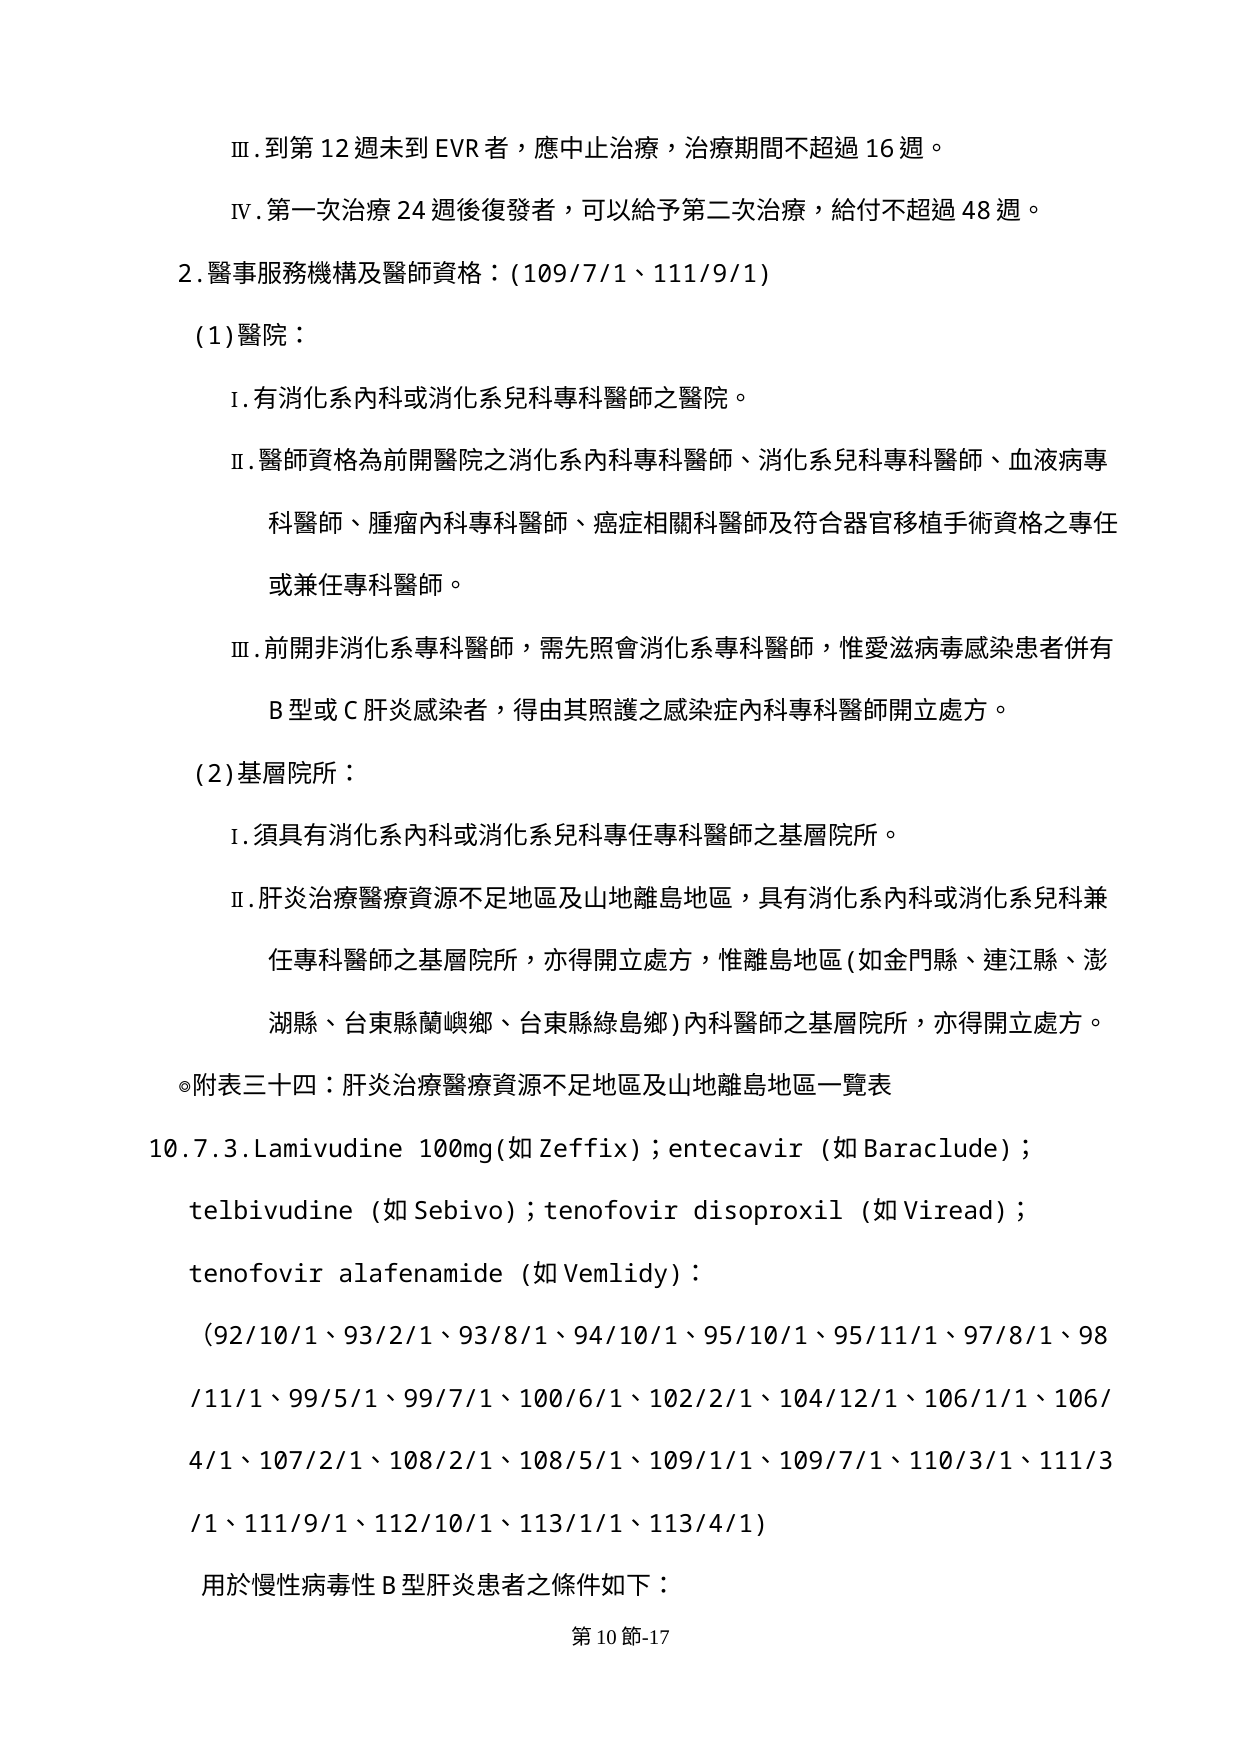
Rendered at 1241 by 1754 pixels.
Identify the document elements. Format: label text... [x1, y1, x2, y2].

text Ⅲ.到第12週未到EVR者，應中止治療，治療期間不超過16週。 [231, 104, 1122, 167]
text 10.7.3.Lamivudine 100mg(如Zeffix)；entecavir (如Baraclude)；telbivudine (如Sebivo)；tenofovir disoproxil (如Viread)；tenofovir alafenamide (如Vemlidy)：（92/10/1、93/2/1、93/8/1、94/10/1、95/10/1、95/11/1、97/8/1、98/11/1、99/5/1、99/7/1、100/6/1、102/2/1、104/12/1、106/1/1、106/4/1、107/2/1、108/2/1、108/5/1、109/1/1、109/7/1、110/3/1、111/3/1、111/9/1、112/10/1、113/1/1、113/4/1) [148, 1104, 1122, 1542]
text Ⅳ.第一次治療24週後復發者，可以給予第二次治療，給付不超過48週。 [231, 167, 1122, 229]
text Ⅰ.有消化系內科或消化系兒科專科醫師之醫院。 [231, 354, 1122, 417]
text Ⅰ.須具有消化系內科或消化系兒科專任專科醫師之基層院所。 [231, 792, 1122, 854]
text (1)醫院： [192, 292, 1122, 354]
text Ⅱ.醫師資格為前開醫院之消化系內科專科醫師、消化系兒科專科醫師、血液病專科醫師、腫瘤內科專科醫師、癌症相關科醫師及符合器官移植手術資格之專任或兼任專科醫師。 [231, 417, 1122, 604]
text ◎附表三十四：肝炎治療醫療資源不足地區及山地離島地區一覽表 [177, 1042, 1122, 1104]
text Ⅲ.前開非消化系專科醫師，需先照會消化系專科醫師，惟愛滋病毒感染患者併有B型或C肝炎感染者，得由其照護之感染症內科專科醫師開立處方。 [231, 604, 1122, 729]
text 用於慢性病毒性B型肝炎患者之條件如下： [201, 1542, 1122, 1604]
text 2.醫事服務機構及醫師資格：(109/7/1、111/9/1) [177, 229, 1122, 292]
text (2)基層院所： [192, 729, 1122, 792]
text Ⅱ.肝炎治療醫療資源不足地區及山地離島地區，具有消化系內科或消化系兒科兼任專科醫師之基層院所，亦得開立處方，惟離島地區(如金門縣、連江縣、澎湖縣、台東縣蘭嶼鄉、台東縣綠島鄉)內科醫師之基層院所，亦得開立處方。 [231, 854, 1122, 1042]
